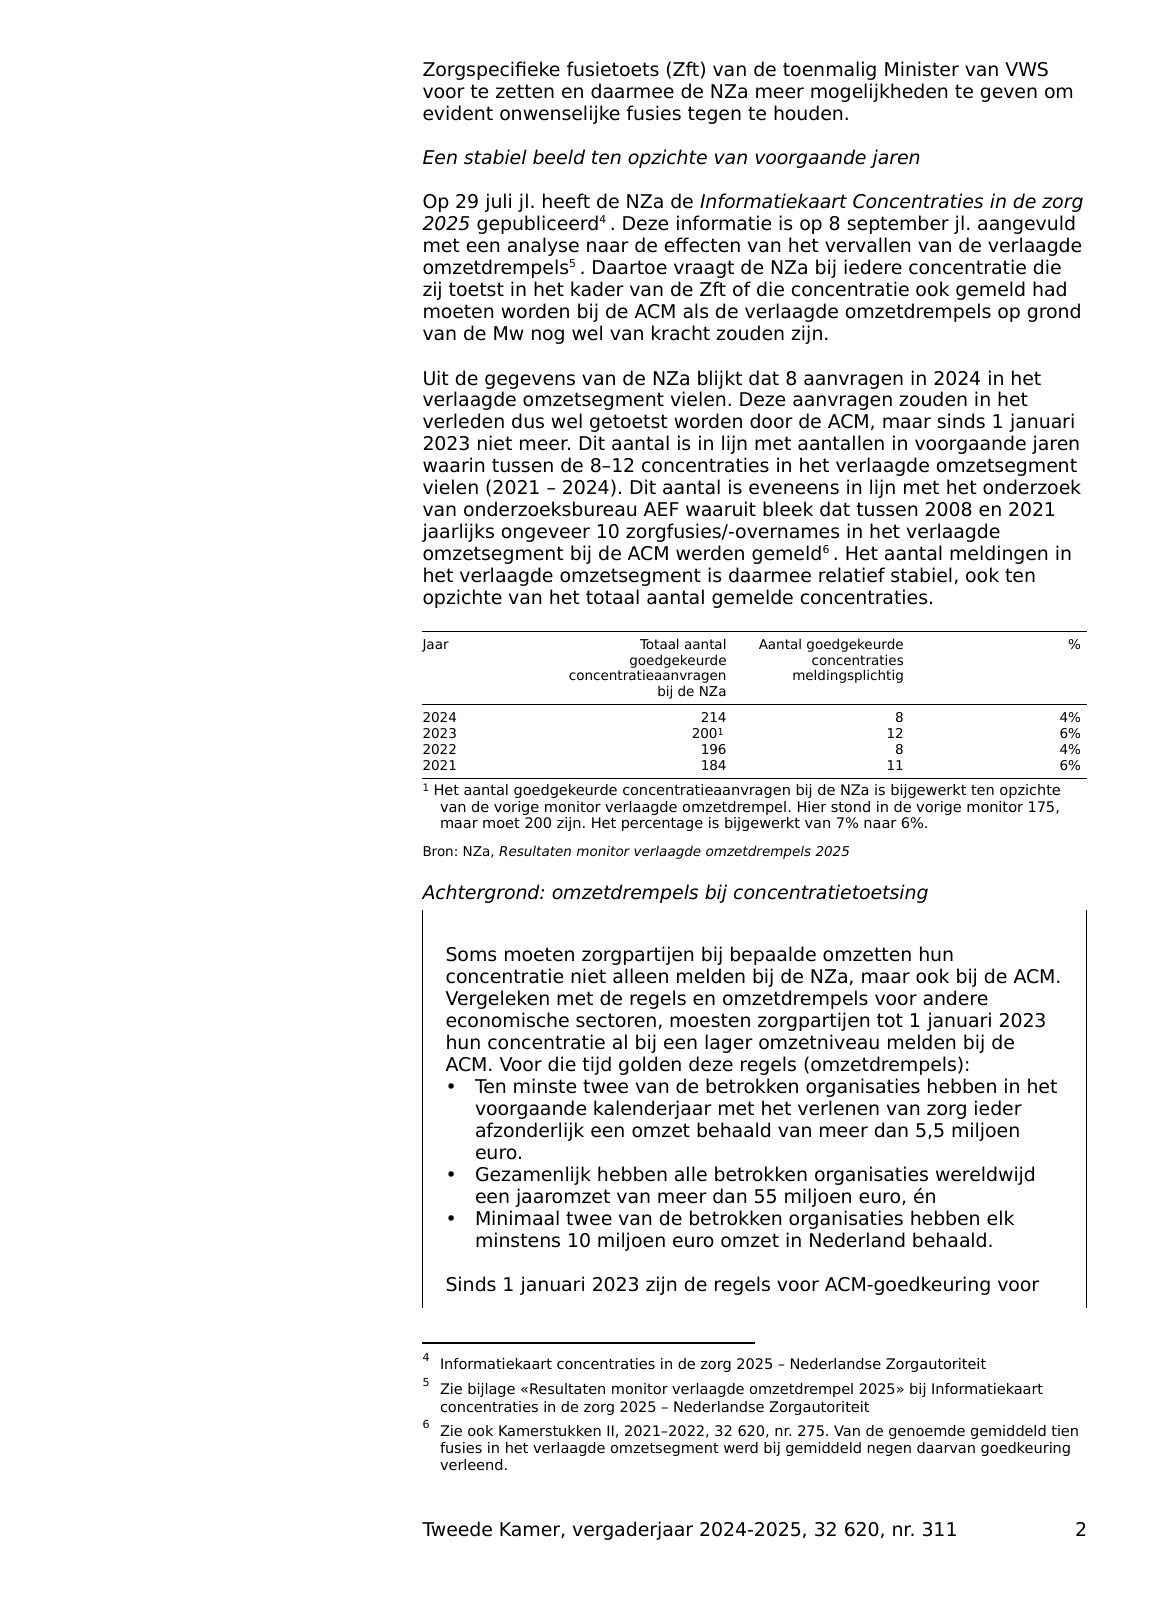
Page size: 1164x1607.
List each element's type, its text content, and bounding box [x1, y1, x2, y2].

table_cell 6% [910, 757, 1087, 778]
text Op 29 juli jl. heeft de NZa de Informatiekaart Concentraties in de zorg 2025 gepubliceerd. Deze informatie is op 8 september jl. aangevuld met een analyse naar de effecten van het vervallen van de verlaagde omzetdrempels. Daartoe vraagt de NZa bij iedere concentratie die zij toetst in het kader van de Zft of die concentratie ook gemeld had moeten worden bij de ACM als de verlaagde omzetdrempels op grond van de Mw nog wel van kracht zouden zijn. [422, 191, 1087, 345]
table_cell 196 [555, 742, 732, 757]
text Zie bijlage «Resultaten monitor verlaagde omzetdrempel 2025» bij Informatiekaart concentraties in de zorg 2025 – Nederlandse Zorgautoriteit [422, 1377, 1087, 1416]
text Zorgspecifieke fusietoets (Zft) van de toenmalig Minister van VWS voor te zetten en daarmee de NZa meer mogelijkheden te geven om evident onwenselijke fusies tegen te houden. [422, 59, 1087, 125]
table_cell 2021 [422, 757, 555, 778]
table_cell 2001 [555, 726, 732, 742]
table_cell 12 [732, 726, 909, 742]
table_header % [910, 632, 1087, 704]
table_cell 6% [910, 726, 1087, 742]
table_cell 11 [732, 757, 909, 778]
table_cell 2022 [422, 742, 555, 757]
table_header Jaar [422, 632, 555, 704]
table_cell 214 [555, 705, 732, 726]
table_cell 2023 [422, 726, 555, 742]
table_header Totaal aantal goedgekeurde concentratieaanvragen bij de NZa [555, 632, 732, 704]
table_header Soms moeten zorgpartijen bij bepaalde omzetten hun concentratie niet alleen melden bij de NZa, maar ook bij de ACM. Vergeleken met de regels en omzetdrempels voor andere economische sectoren, moesten zorgpartijen tot 1 januari 2023 hun concentratie al bij een lager omzetniveau melden bij de ACM. Voor die tijd golden deze regels (omzetdrempels): • Ten minste twee van de betrokken organisaties hebben in het voorgaande kalenderjaar met het verlenen van zorg ieder afzonderlijk een omzet behaald van meer dan 5,5 miljoen euro. • Gezamenlijk hebben alle betrokken organisaties wereldwijd een jaaromzet van meer dan 55 miljoen euro, én • Minimaal twee van de betrokken organisaties hebben elk minstens 10 miljoen euro omzet in Nederland behaald. Sinds 1 januari 2023 zijn de regels voor ACM-goedkeuring voor [423, 910, 1086, 1307]
table_cell 4% [910, 705, 1087, 726]
table_cell 184 [555, 757, 732, 778]
table_cell 2024 [422, 705, 555, 726]
text Informatiekaart concentraties in de zorg 2025 – Nederlandse Zorgautoriteit [422, 1352, 1087, 1374]
table_header Aantal goedgekeurde concentraties meldingsplichtig [732, 632, 909, 704]
subtitle Achtergrond: omzetdrempels bij concentratietoetsing [422, 882, 1087, 904]
subtitle Een stabiel beeld ten opzichte van voorgaande jaren [422, 147, 1087, 169]
table_cell 1 Het aantal goedgekeurde concentratieaanvragen bij de NZa is bijgewerkt ten opzichte van de vorige monitor verlaagde omzetdrempel. Hier stond in de vorige monitor 175, maar moet 200 zijn. Het percentage is bijgewerkt van 7% naar 6%. Bron: NZa, Resultaten monitor verlaagde omzetdrempels 2025 [422, 779, 1087, 860]
table_cell 8 [732, 742, 909, 757]
table_cell 8 [732, 705, 909, 726]
text Uit de gegevens van de NZa blijkt dat 8 aanvragen in 2024 in het verlaagde omzetsegment vielen. Deze aanvragen zouden in het verleden dus wel getoetst worden door de ACM, maar sinds 1 januari 2023 niet meer. Dit aantal is in lijn met aantallen in voorgaande jaren waarin tussen de 8–12 concentraties in het verlaagde omzetsegment vielen (2021 – 2024). Dit aantal is eveneens in lijn met het onderzoek van onderzoeksbureau AEF waaruit bleek dat tussen 2008 en 2021 jaarlijks ongeveer 10 zorgfusies/-overnames in het verlaagde omzetsegment bij de ACM werden gemeld. Het aantal meldingen in het verlaagde omzetsegment is daarmee relatief stabiel, ook ten opzichte van het totaal aantal gemelde concentraties. [422, 367, 1087, 609]
table_cell 4% [910, 742, 1087, 757]
text Zie ook Kamerstukken II, 2021–2022, 32 620, nr. 275. Van de genoemde gemiddeld tien fusies in het verlaagde omzetsegment werd bij gemiddeld negen daarvan goedkeuring verleend. [422, 1418, 1087, 1474]
